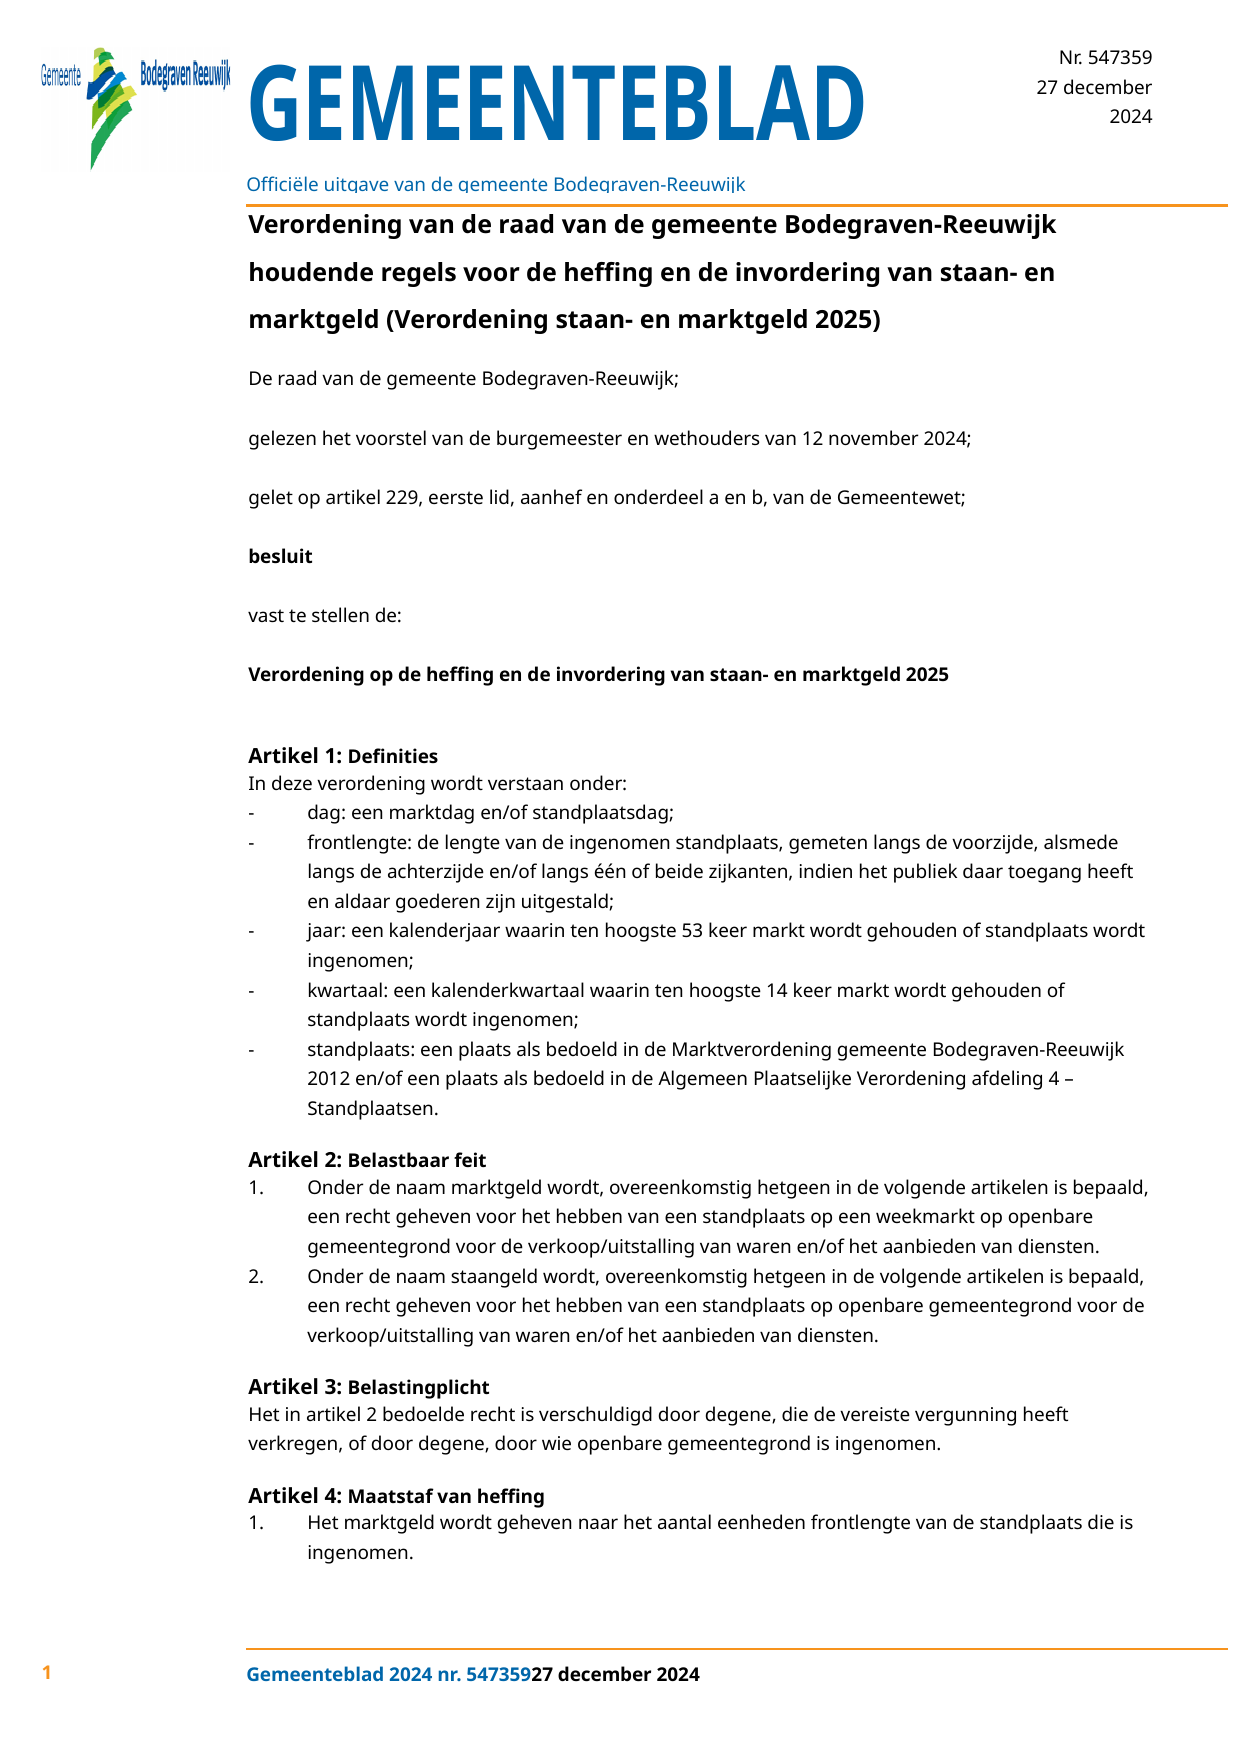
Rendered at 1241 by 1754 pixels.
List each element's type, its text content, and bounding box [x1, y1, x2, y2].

list Onder de naam marktgeld wordt, overeenkomstig hetgeen in de volgende artikelen is bepaald, een recht geheven voor het hebben van een standplaats op een weekmarkt op openbare gemeentegrond voor de verkoop/uitstalling van waren en/of het aanbieden van diensten. [248, 1174, 1152, 1259]
text Verordening op de heffing en de invordering van staan- en marktgeld 2025 [248, 661, 1152, 687]
text gelezen het voorstel van de burgemeester en wethouders van 12 november 2024; [248, 425, 1152, 450]
text gelet op artikel 229, eerste lid, aanhef en onderdeel a en b, van de Gemeentewet; [248, 484, 1152, 509]
text Het in artikel 2 bedoelde recht is verschuldigd door degene, die de vereiste vergunning heeft verkregen, of door degene, door wie openbare gemeentegrond is ingenomen. [248, 1401, 1152, 1456]
list frontlengte: de lengte van de ingenomen standplaats, gemeten langs de voorzijde, alsmede langs de achterzijde en/of langs één of beide zijkanten, indien het publiek daar toegang heeft en aldaar goederen zijn uitgestald; [248, 829, 1152, 914]
text Artikel 4: Maatstaf van heffing [248, 1481, 1152, 1509]
list kwartaal: een kalenderkwartaal waarin ten hoogste 14 keer markt wordt gehouden of standplaats wordt ingenomen; [248, 977, 1152, 1032]
list Het marktgeld wordt geheven naar het aantal eenheden frontlengte van de standplaats die is ingenomen. [248, 1509, 1152, 1564]
text Artikel 2: Belastbaar feit [248, 1146, 1152, 1174]
text besluit [248, 543, 1152, 569]
list standplaats: een plaats als bedoeld in de Marktverordening gemeente Bodegraven-Reeuwijk 2012 en/of een plaats als bedoeld in de Algemeen Plaatselijke Verordening afdeling 4 – Standplaatsen. [248, 1036, 1152, 1121]
list jaar: een kalenderjaar waarin ten hoogste 53 keer markt wordt gehouden of standplaats wordt ingenomen; [248, 918, 1152, 973]
text In deze verordening wordt verstaan onder: [248, 770, 1152, 796]
text Artikel 3: Belastingplicht [248, 1372, 1152, 1401]
list Onder de naam staangeld wordt, overeenkomstig hetgeen in de volgende artikelen is bepaald, een recht geheven voor het hebben van een standplaats op openbare gemeentegrond voor de verkoop/uitstalling van waren en/of het aanbieden van diensten. [248, 1263, 1152, 1348]
text Artikel 1: Definities [248, 741, 1152, 770]
text vast te stellen de: [248, 602, 1152, 628]
picture [41, 47, 231, 172]
list dag: een marktdag en/of standplaatsdag; [248, 799, 1152, 825]
text Verordening van de raad van de gemeente Bodegraven-Reeuwijk houdende regels voor de heffing en de invordering van staan- en marktgeld (Verordening staan- en marktgeld 2025) [248, 207, 1152, 336]
text De raad van de gemeente Bodegraven-Reeuwijk; [248, 366, 1152, 391]
